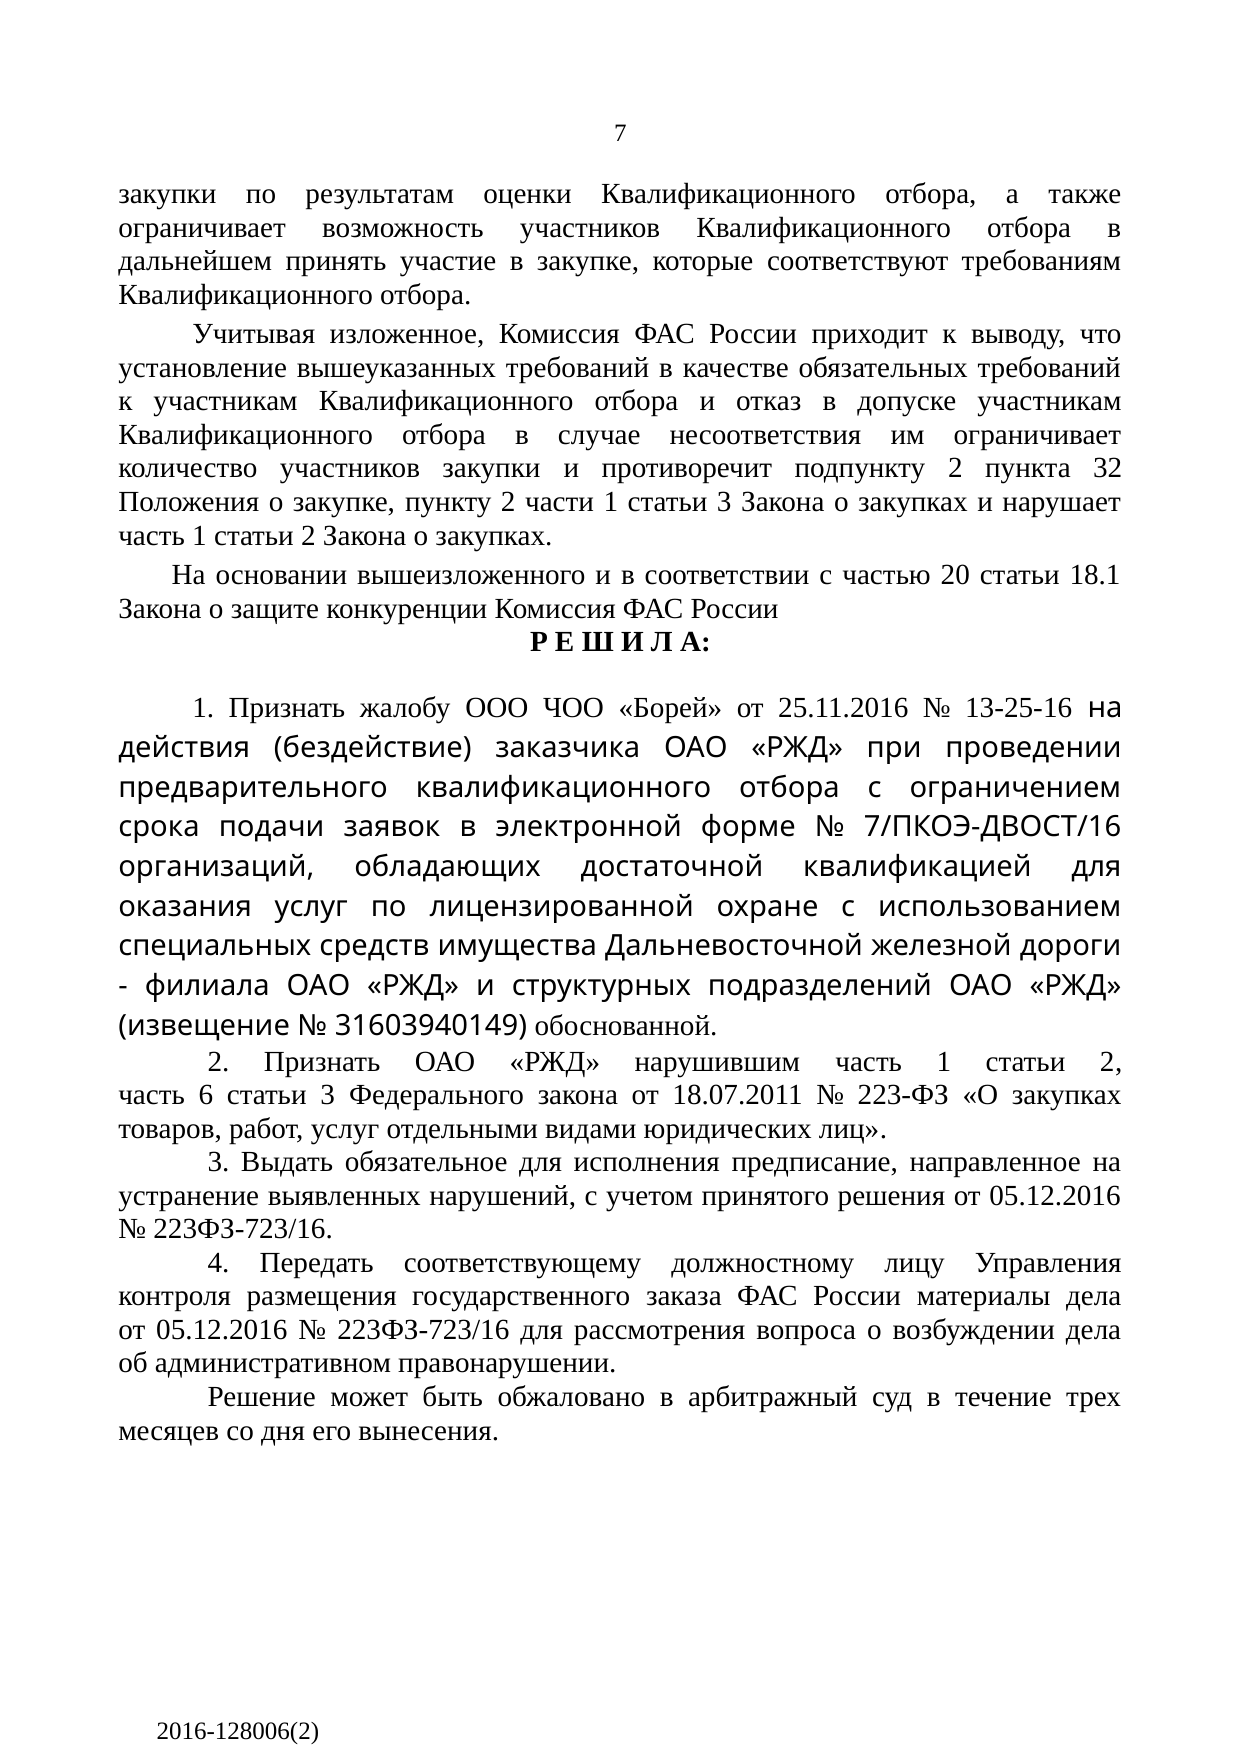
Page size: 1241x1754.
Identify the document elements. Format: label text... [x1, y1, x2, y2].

text Р Е Ш И Л А: [118, 624, 1122, 658]
text 1. Признать жалобу ООО ЧОО «Борей» от 25.11.2016 № 13-25-16 на действия (бездействие) заказчика ОАО «РЖД» при проведении предварительного квалификационного отбора с ограничением срока подачи заявок в электронной форме № 7/ПКОЭ-ДВОСТ/16 организаций, обладающих достаточной квалификацией для оказания услуг по лицензированной охране с использованием специальных средств имущества Дальневосточной железной дороги - филиала ОАО «РЖД» и структурных подразделений ОАО «РЖД» (извещение № 31603940149) обоснованной. [118, 687, 1122, 1044]
text 2. Признать ОАО «РЖД» нарушившим часть 1 статьи 2, часть 6 статьи 3 Федерального закона от 18.07.2011 № 223-ФЗ «О закупках товаров, работ, услуг отдельными видами юридических лиц». [118, 1044, 1122, 1144]
text Учитывая изложенное, Комиссия ФАС России приходит к выводу, что установление вышеуказанных требований в качестве обязательных требований к участникам Квалификационного отбора и отказ в допуске участникам Квалификационного отбора в случае несоответствия им ограничивает количество участников закупки и противоречит подпункту 2 пункта 32 Положения о закупке, пункту 2 части 1 статьи 3 Закона о закупках и нарушает часть 1 статьи 2 Закона о закупках. [118, 316, 1122, 551]
text На основании вышеизложенного и в соответствии с частью 20 статьи 18.1 Закона о защите конкуренции Комиссия ФАС России [118, 557, 1122, 624]
text 3. Выдать обязательное для исполнения предписание, направленное на устранение выявленных нарушений, с учетом принятого решения от 05.12.2016 № 223ФЗ-723/16. [118, 1144, 1122, 1245]
text Решение может быть обжаловано в арбитражный суд в течение трех месяцев со дня его вынесения. [118, 1379, 1122, 1446]
text закупки по результатам оценки Квалификационного отбора, а также ограничивает возможность участников Квалификационного отбора в дальнейшем принять участие в закупке, которые соответствуют требованиям Квалификационного отбора. [118, 176, 1122, 311]
text 4. Передать соответствующему должностному лицу Управления контроля размещения государственного заказа ФАС России материалы дела от 05.12.2016 № 223ФЗ-723/16 для рассмотрения вопроса о возбуждении дела об административном правонарушении. [118, 1245, 1122, 1379]
